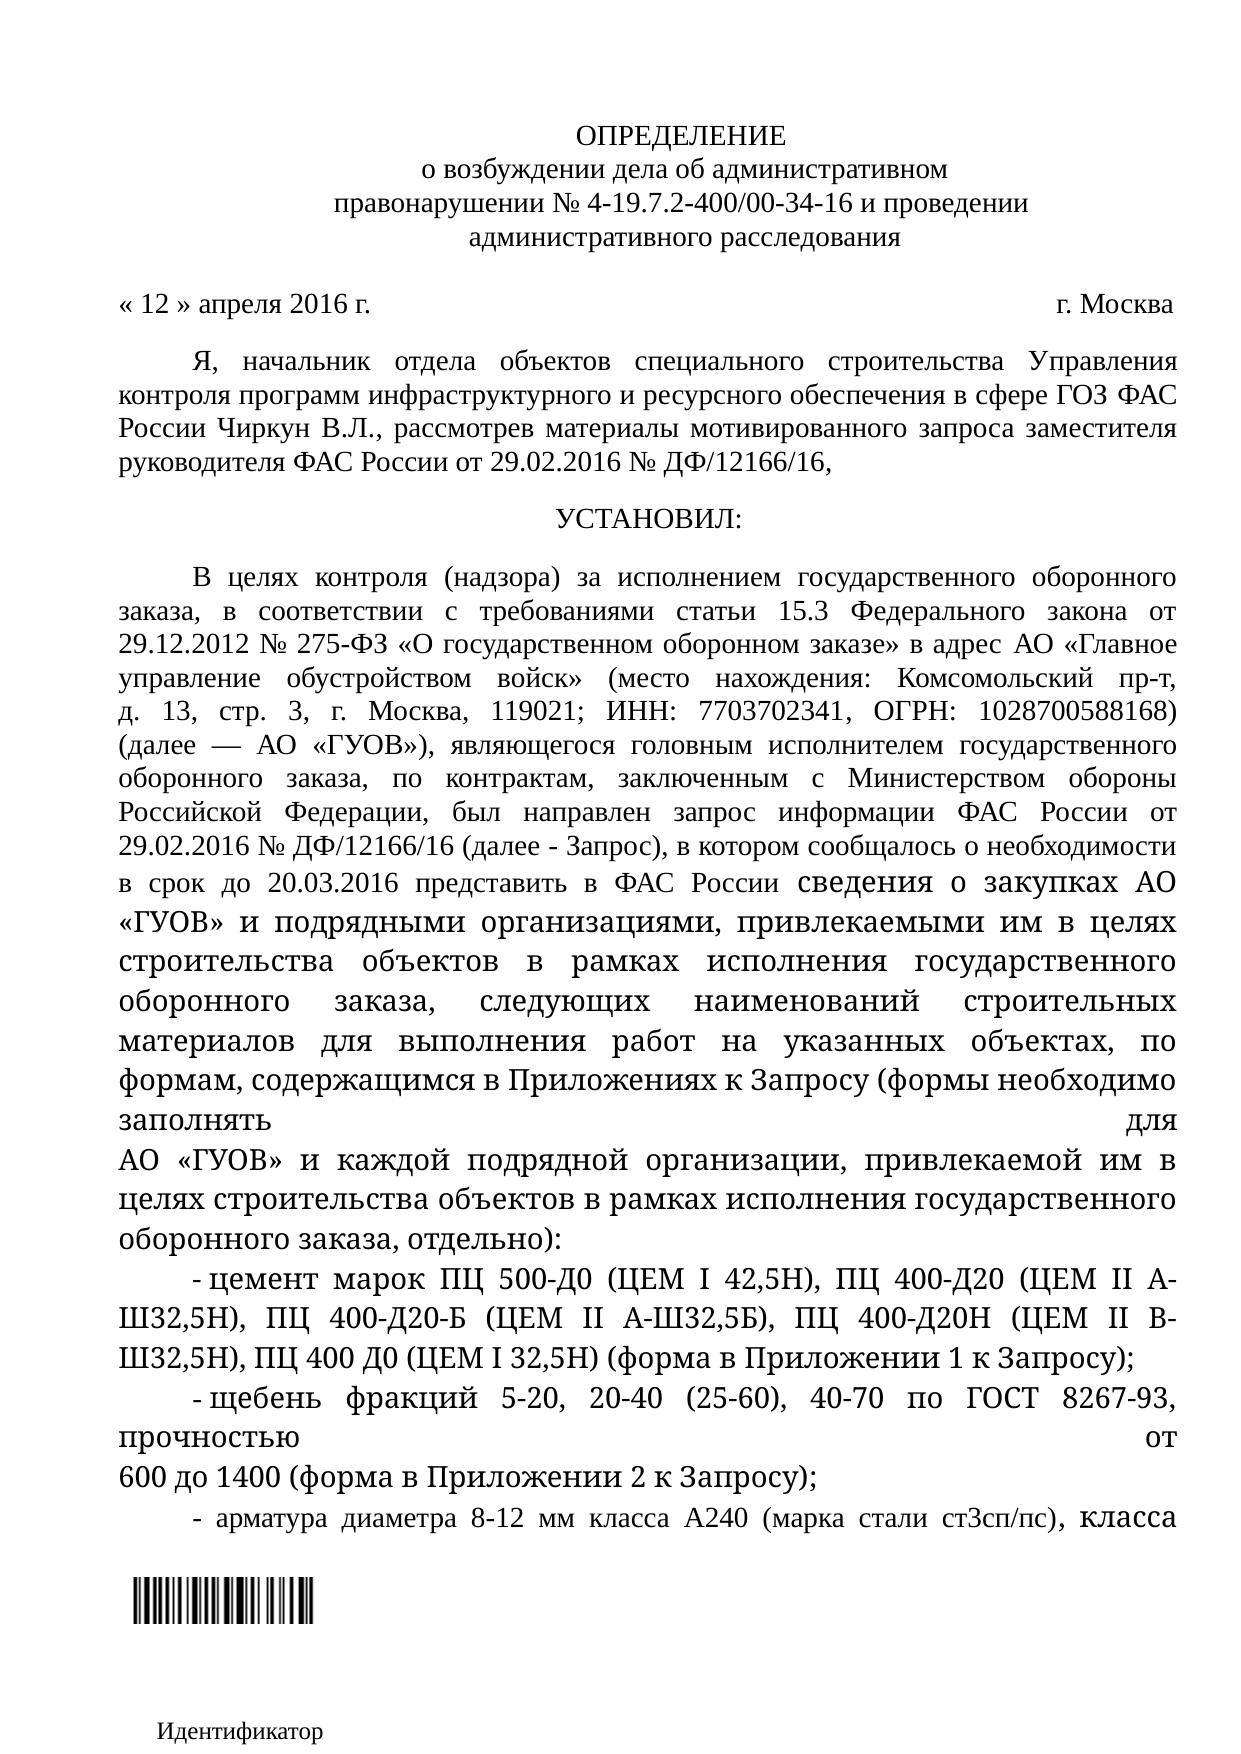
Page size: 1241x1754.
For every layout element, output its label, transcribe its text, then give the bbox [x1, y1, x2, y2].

text - щебень фракций 5-20, 20-40 (25-60), 40-70 по ГОСТ 8267-93, прочностью от 600 до 1400 (форма в Приложении 2 к Запросу); [118, 1377, 1177, 1496]
text « 12 » апреля 2016 г. г. Москва [118, 286, 1177, 319]
text Я, начальник отдела объектов специального строительства Управления контроля программ инфраструктурного и ресурсного обеспечения в сфере ГОЗ ФАС России Чиркун В.Л., рассмотрев материалы мотивированного запроса заместителя руководителя ФАС России от 29.02.2016 № ДФ/12166/16, [118, 343, 1177, 478]
text - цемент марок ПЦ 500-Д0 (ЦЕМ I 42,5H), ПЦ 400-Д20 (ЦЕМ II А-Ш32,5H), ПЦ 400-Д20-Б (ЦЕМ II А-Ш32,5Б), ПЦ 400-Д20Н (ЦЕМ II В-Ш32,5H), ПЦ 400 Д0 (ЦЕМ I 32,5H) (форма в Приложении 1 к Запросу); [118, 1258, 1177, 1377]
text административного расследования [118, 219, 1177, 252]
text УСТАНОВИЛ: [118, 502, 1177, 535]
picture [118, 1577, 331, 1624]
text ОПРЕДЕЛЕНИЕ [118, 118, 1177, 152]
text В целях контроля (надзора) за исполнением государственного оборонного заказа, в соответствии с требованиями статьи 15.3 Федерального закона от 29.12.2012 № 275-ФЗ «О государственном оборонном заказе» в адрес АО «Главное управление обустройством войск» (место нахождения: Комсомольский пр-т, д. 13, стр. 3, г. Москва, 119021; ИНН: 7703702341, ОГРН: 1028700588168) (далее — АО «ГУОВ»), являющегося головным исполнителем государственного оборонного заказа, по контрактам, заключенным с Министерством обороны Российской Федерации, был направлен запрос информации ФАС России от 29.02.2016 № ДФ/12166/16 (далее - Запрос), в котором сообщалось о необходимости в срок до 20.03.2016 представить в ФАС России сведения о закупках АО «ГУОВ» и подрядными организациями, привлекаемыми им в целях строительства объектов в рамках исполнения государственного оборонного заказа, следующих наименований строительных материалов для выполнения работ на указанных объектах, по формам, содержащимся в Приложениях к Запросу (формы необходимо заполнять для АО «ГУОВ» и каждой подрядной организации, привлекаемой им в целях строительства объектов в рамках исполнения государственного оборонного заказа, отдельно): [118, 559, 1177, 1258]
text правонарушении № 4-19.7.2-400/00-34-16 и проведении [118, 185, 1177, 219]
text - арматура диаметра 8-12 мм класса А240 (марка стали ст3сп/пс), класса [118, 1496, 1177, 1536]
text о возбуждении дела об административном [118, 152, 1177, 185]
